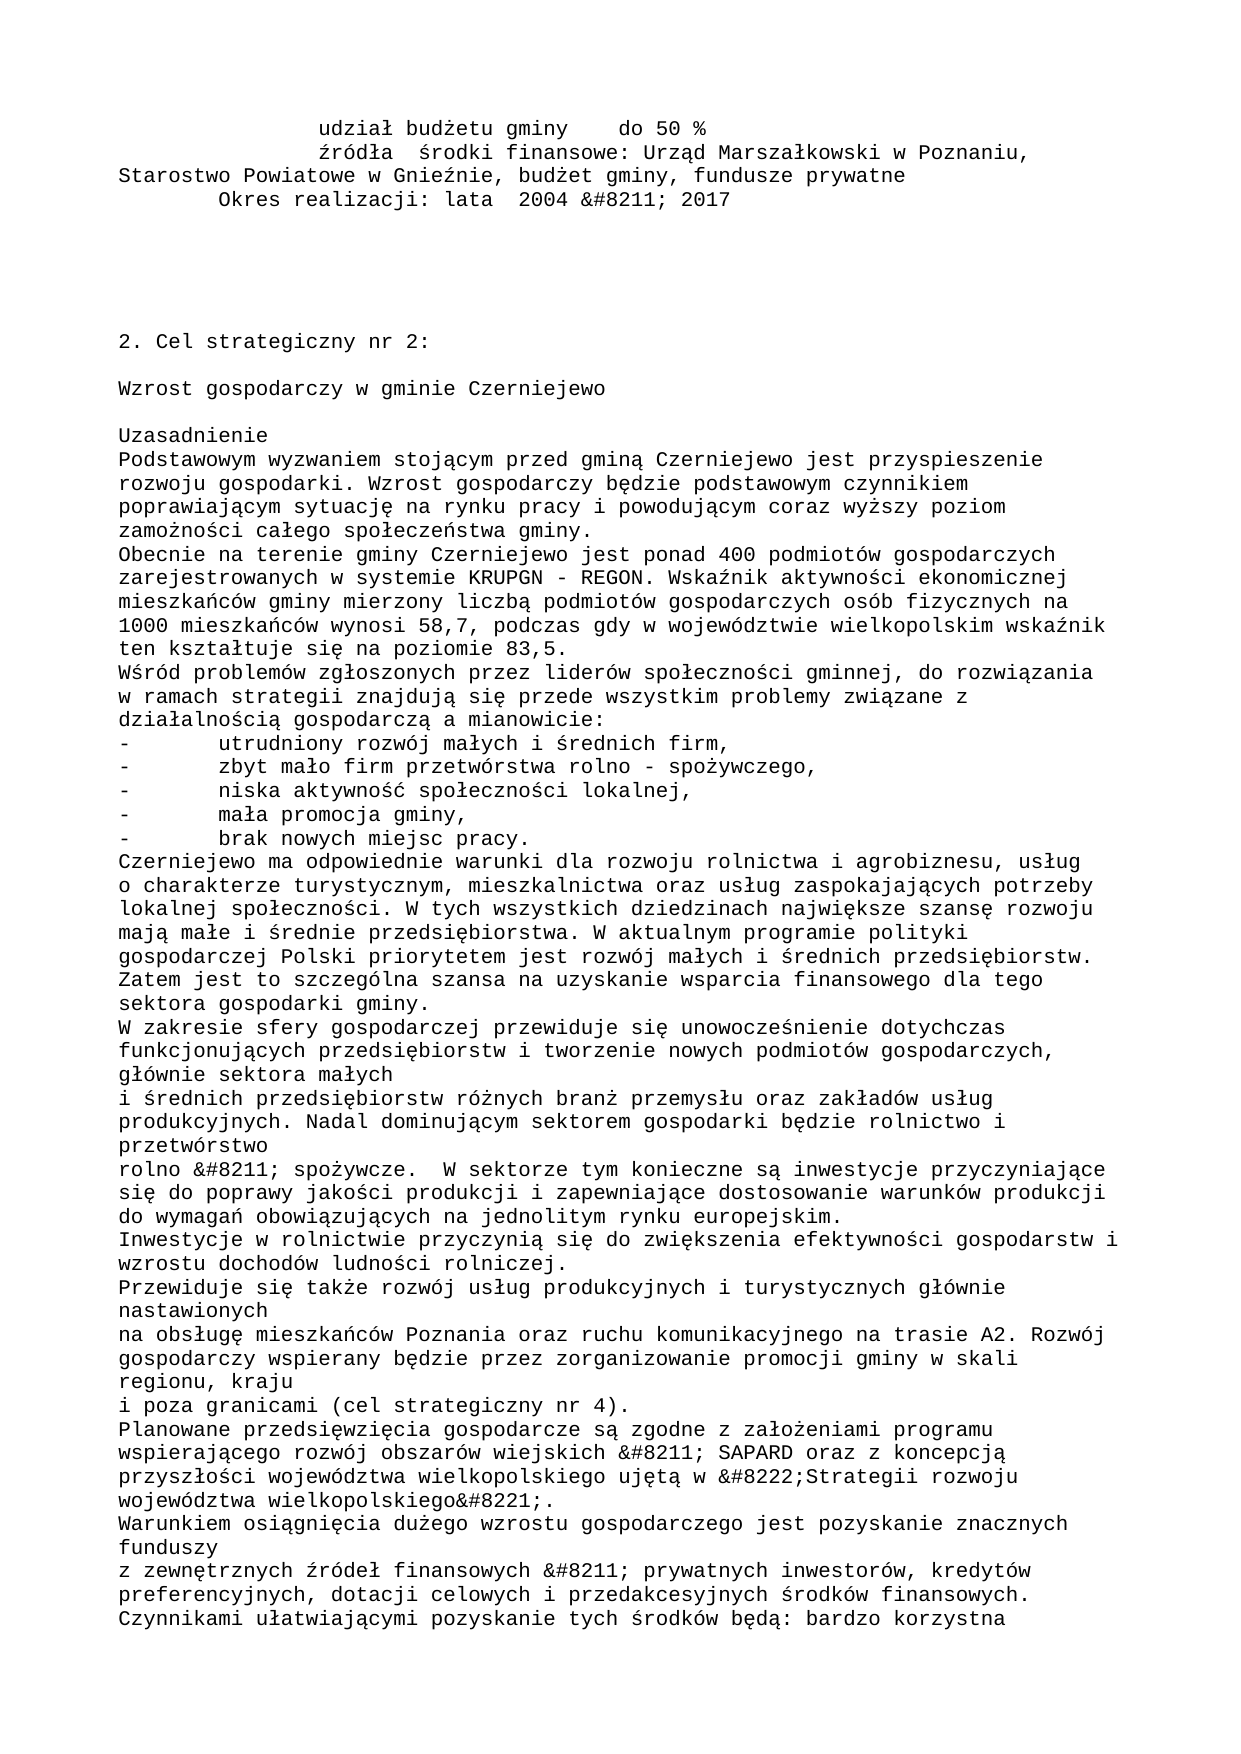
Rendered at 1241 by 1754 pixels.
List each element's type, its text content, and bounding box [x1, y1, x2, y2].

text udział budżetu gminy do 50 % [118, 118, 1122, 142]
text Okres realizacji: lata 2004 &#8211; 2017 [118, 189, 1122, 213]
text - utrudniony rozwój małych i średnich firm, [118, 733, 1122, 757]
text o charakterze turystycznym, mieszkalnictwa oraz usług zaspokajających potrzeby lokalnej społeczności. W tych wszystkich dziedzinach największe szansę rozwoju mają małe i średnie przedsiębiorstwa. W aktualnym programie polityki gospodarczej Polski priorytetem jest rozwój małych i średnich przedsiębiorstw. Zatem jest to szczególna szansa na uzyskanie wsparcia finansowego dla tego sektora gospodarki gminy. [118, 875, 1122, 1017]
text Inwestycje w rolnictwie przyczynią się do zwiększenia efektywności gospodarstw i wzrostu dochodów ludności rolniczej. [118, 1229, 1122, 1277]
text 2. Cel strategiczny nr 2: [118, 331, 1122, 354]
text Podstawowym wyzwaniem stojącym przed gminą Czerniejewo jest przyspieszenie [118, 449, 1122, 473]
text Przewiduje się także rozwój usług produkcyjnych i turystycznych głównie nastawionych [118, 1277, 1122, 1324]
text Uzasadnienie [118, 426, 1122, 449]
text źródła środki finansowe: Urząd Marszałkowski w Poznaniu, Starostwo Powiatowe w Gnieźnie, budżet gminy, fundusze prywatne [118, 142, 1122, 189]
text rolno &#8211; spożywcze. W sektorze tym konieczne są inwestycje przyczyniające się do poprawy jakości produkcji i zapewniające dostosowanie warunków produkcji do wymagań obowiązujących na jednolitym rynku europejskim. [118, 1158, 1122, 1229]
text z zewnętrznych źródeł finansowych &#8211; prywatnych inwestorów, kredytów preferencyjnych, dotacji celowych i przedakcesyjnych środków finansowych. Czynnikami ułatwiającymi pozyskanie tych środków będą: bardzo korzystna [118, 1561, 1122, 1631]
text Wśród problemów zgłoszonych przez liderów społeczności gminnej, do rozwiązania [118, 662, 1122, 686]
text i średnich przedsiębiorstw różnych branż przemysłu oraz zakładów usług produkcyjnych. Nadal dominującym sektorem gospodarki będzie rolnictwo i przetwórstwo [118, 1088, 1122, 1158]
text Obecnie na terenie gminy Czerniejewo jest ponad 400 podmiotów gospodarczych zarejestrowanych w systemie KRUPGN - REGON. Wskaźnik aktywności ekonomicznej mieszkańców gminy mierzony liczbą podmiotów gospodarczych osób fizycznych na 1000 mieszkańców wynosi 58,7, podczas gdy w województwie wielkopolskim wskaźnik ten kształtuje się na poziomie 83,5. [118, 544, 1122, 662]
text W zakresie sfery gospodarczej przewiduje się unowocześnienie dotychczas funkcjonujących przedsiębiorstw i tworzenie nowych podmiotów gospodarczych, głównie sektora małych [118, 1017, 1122, 1088]
text - zbyt mało firm przetwórstwa rolno - spożywczego, [118, 757, 1122, 780]
text - mała promocja gminy, [118, 804, 1122, 827]
text Planowane przedsięwzięcia gospodarcze są zgodne z założeniami programu wspierającego rozwój obszarów wiejskich &#8211; SAPARD oraz z koncepcją przyszłości województwa wielkopolskiego ujętą w &#8222;Strategii rozwoju województwa wielkopolskiego&#8221;. [118, 1419, 1122, 1513]
text na obsługę mieszkańców Poznania oraz ruchu komunikacyjnego na trasie A2. Rozwój gospodarczy wspierany będzie przez zorganizowanie promocji gminy w skali regionu, kraju [118, 1324, 1122, 1395]
text - brak nowych miejsc pracy. [118, 827, 1122, 851]
text - niska aktywność społeczności lokalnej, [118, 780, 1122, 804]
text Wzrost gospodarczy w gminie Czerniejewo [118, 378, 1122, 402]
text Warunkiem osiągnięcia dużego wzrostu gospodarczego jest pozyskanie znacznych funduszy [118, 1513, 1122, 1561]
text i poza granicami (cel strategiczny nr 4). [118, 1395, 1122, 1419]
text Czerniejewo ma odpowiednie warunki dla rozwoju rolnictwa i agrobiznesu, usług [118, 851, 1122, 875]
text rozwoju gospodarki. Wzrost gospodarczy będzie podstawowym czynnikiem poprawiającym sytuację na rynku pracy i powodującym coraz wyższy poziom zamożności całego społeczeństwa gminy. [118, 473, 1122, 544]
text w ramach strategii znajdują się przede wszystkim problemy związane z działalnością gospodarczą a mianowicie: [118, 686, 1122, 733]
